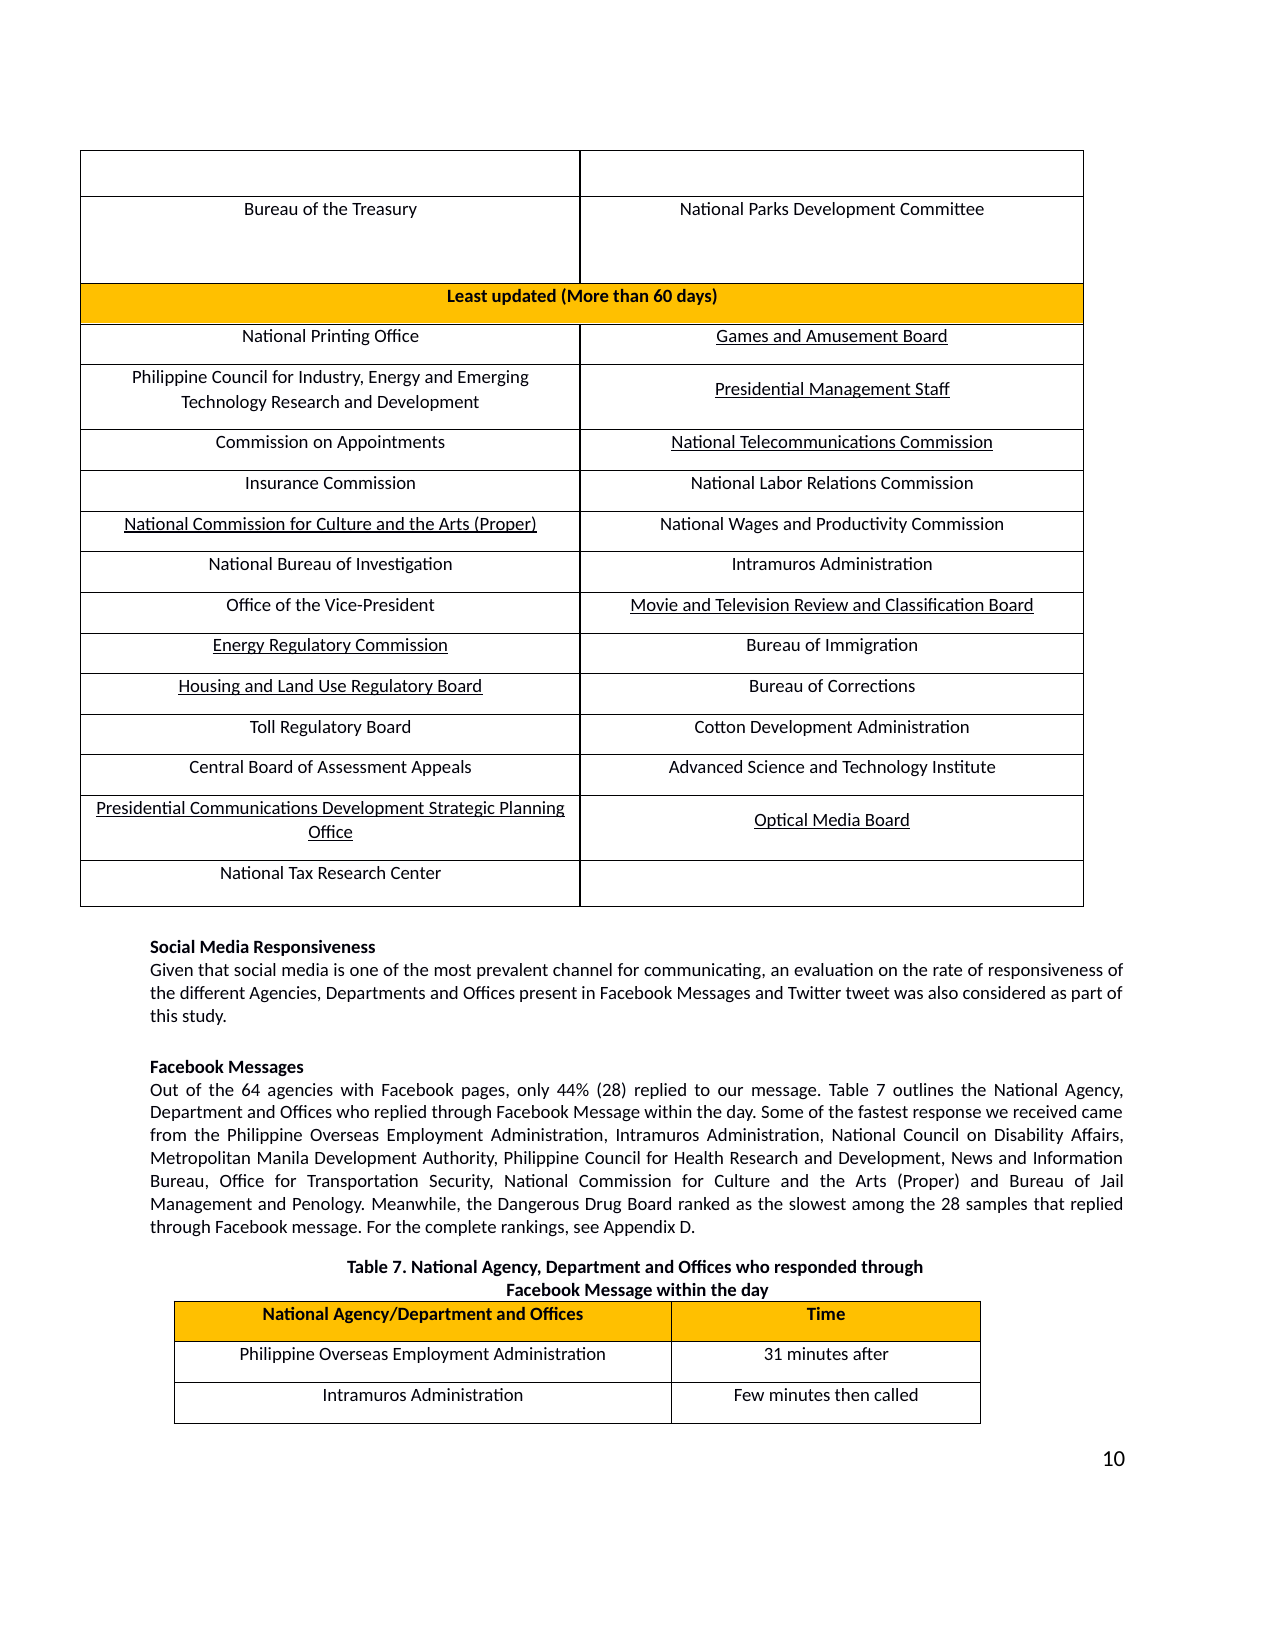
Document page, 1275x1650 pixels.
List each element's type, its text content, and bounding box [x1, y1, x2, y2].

table_cell Cotton Development Administration [581, 715, 1083, 754]
text Given that social media is one of the most prevalent channel for communicating, an evaluation on the rate of responsiveness of the different Agencies, Departments and Offices present in Facebook Messages and Twitter tweet was also considered as part of this study. [150, 958, 1125, 1027]
table_cell National Printing Office [81, 325, 579, 364]
table_cell Advanced Science and Technology Institute [581, 755, 1083, 795]
table_cell Central Board of Assessment Appeals [81, 755, 579, 795]
table_cell Intramuros Administration [175, 1383, 671, 1422]
text Table 7. National Agency, Department and Offices who responded through [150, 1255, 1125, 1278]
table_cell Insurance Commission [81, 471, 579, 511]
table_cell Bureau of Corrections [581, 674, 1083, 714]
table_cell Energy Regulatory Commission [81, 634, 579, 673]
table_cell Commission on Appointments [81, 430, 579, 470]
table_cell Games and Amusement Board [581, 325, 1083, 364]
text Social Media Responsiveness [150, 935, 1125, 958]
table_cell [581, 151, 1083, 196]
table_cell National Labor Relations Commission [581, 471, 1083, 511]
table_cell National Bureau of Investigation [81, 552, 579, 592]
table_cell Least updated (More than 60 days) [81, 284, 1083, 323]
table_header Time [672, 1302, 980, 1341]
table_cell Philippine Council for Industry, Energy and Emerging Technology Research and Development [81, 365, 579, 429]
text Facebook Messages [150, 1055, 1125, 1078]
table_cell Office of the Vice-President [81, 593, 579, 632]
table_cell National Commission for Culture and the Arts (Proper) [81, 512, 579, 551]
text Out of the 64 agencies with Facebook pages, only 44% (28) replied to our message. Table 7 outlines the National Agency, Department and Offices who replied through Facebook Message within the day. Some of the fastest response we received came from the Philippine Overseas Employment Administration, Intramuros Administration, National Council on Disability Affairs, Metropolitan Manila Development Authority, Philippine Council for Health Research and Development, News and Information Bureau, Office for Transportation Security, National Commission for Culture and the Arts (Proper) and Bureau of Jail Management and Penology. Meanwhile, the Dangerous Drug Board ranked as the slowest among the 28 samples that replied through Facebook message. For the complete rankings, see Appendix D. [150, 1078, 1125, 1238]
table_cell Bureau of the Treasury [81, 197, 579, 283]
table_cell 31 minutes after [672, 1342, 980, 1382]
table_cell Philippine Overseas Employment Administration [175, 1342, 671, 1382]
table_cell National Tax Research Center [81, 861, 579, 906]
table_cell National Telecommunications Commission [581, 430, 1083, 470]
table_cell Optical Media Board [581, 796, 1083, 860]
table_cell Bureau of Immigration [581, 634, 1083, 673]
table_cell Intramuros Administration [581, 552, 1083, 592]
table_cell Presidential Communications Development Strategic Planning Office [81, 796, 579, 860]
table_cell National Wages and Productivity Commission [581, 512, 1083, 551]
table_cell National Parks Development Committee [581, 197, 1083, 283]
table_cell Housing and Land Use Regulatory Board [81, 674, 579, 714]
table_cell Presidential Management Staff [581, 365, 1083, 429]
table_cell [581, 861, 1083, 906]
table_cell [81, 151, 579, 196]
table_cell Movie and Television Review and Classification Board [581, 593, 1083, 632]
table_cell Toll Regulatory Board [81, 715, 579, 754]
table_cell Few minutes then called [672, 1383, 980, 1422]
text Facebook Message within the day [150, 1278, 1125, 1301]
table_header National Agency/Department and Offices [175, 1302, 671, 1341]
